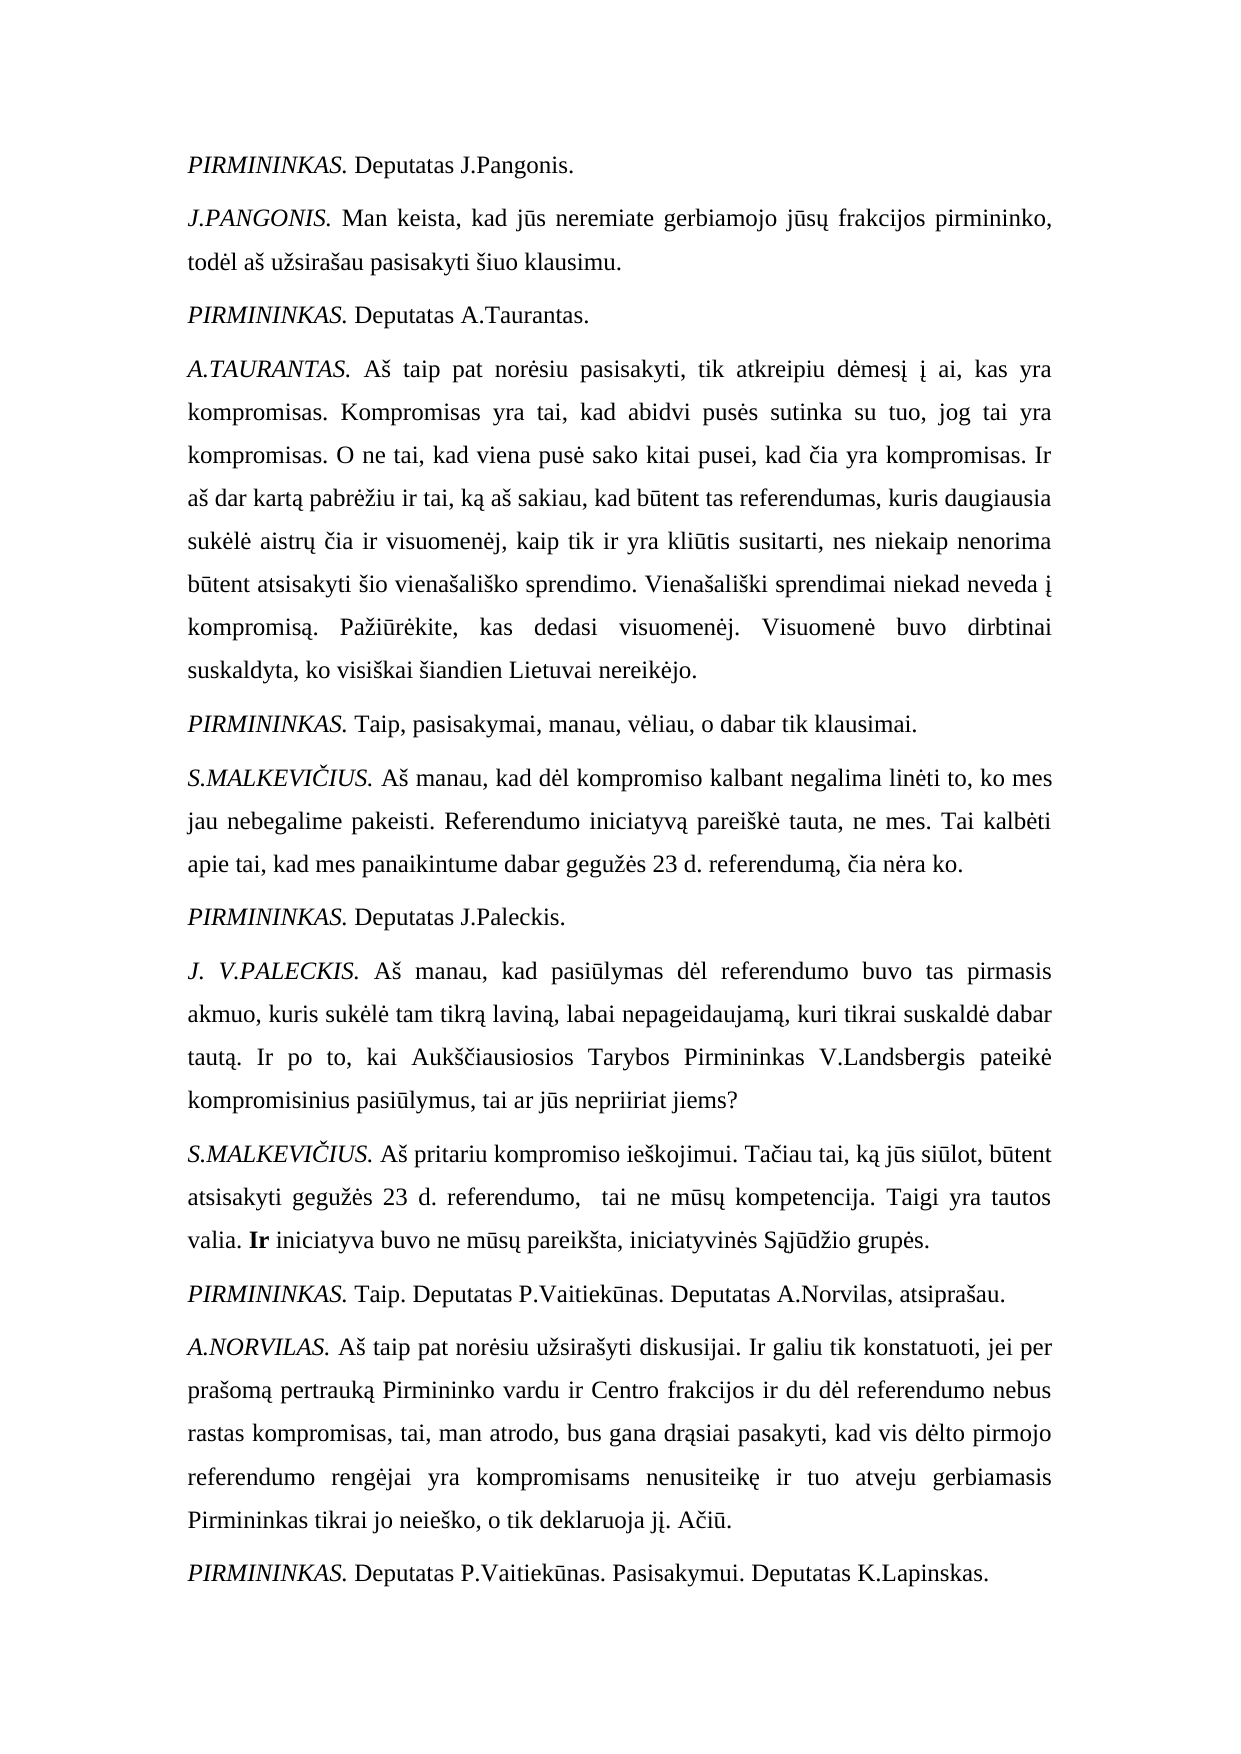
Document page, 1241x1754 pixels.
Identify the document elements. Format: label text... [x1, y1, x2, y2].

text PIRMININKAS. Taip. Deputatas P.Vaitiekūnas. Deputatas A.Norvilas, atsiprašau. [187, 1279, 1053, 1307]
text PIRMININKAS. Deputatas J.Pangonis. [187, 150, 1053, 179]
text S.MALKEVIČIUS. Aš manau, kad dėl kompromiso kalbant negalima linėti to, ko mes jau nebegalime pakeisti. Referendumo iniciatyvą pareiškė tauta, ne mes. Tai kalbėti apie tai, kad mes panaikintume dabar gegužės 23 d. referendumą, čia nėra ko. [187, 763, 1053, 878]
text J.PANGONIS. Man keista, kad jūs neremiate gerbiamojo jūsų frakcijos pirmininko, todėl aš užsirašau pasisakyti šiuo klausimu. [187, 203, 1053, 275]
text S.MALKEVIČIUS. Aš pritariu kompromiso ieškojimui. Tačiau tai, ką jūs siūlot, būtent atsisakyti gegužės 23 d. referendumo, tai ne mūsų kompetencija. Taigi yra tautos valia. Ir iniciatyva buvo ne mūsų pareikšta, iniciatyvinės Sąjūdžio grupės. [187, 1139, 1053, 1254]
text A.TAURANTAS. Aš taip pat norėsiu pasisakyti, tik atkreipiu dėmesį į ai, kas yra kompromisas. Kompromisas yra tai, kad abidvi pusės sutinka su tuo, jog tai yra kompromisas. O ne tai, kad viena pusė sako kitai pusei, kad čia yra kompromisas. Ir aš dar kartą pabrėžiu ir tai, ką aš sakiau, kad būtent tas referendumas, kuris daugiausia sukėlė aistrų čia ir visuomenėj, kaip tik ir yra kliūtis susitarti, nes niekaip nenorima būtent atsisakyti šio vienašališko sprendimo. Vienašališki sprendimai niekad neveda į kompromisą. Pažiūrėkite, kas dedasi visuomenėj. Visuomenė buvo dirbtinai suskaldyta, ko visiškai šiandien Lietuvai nereikėjo. [187, 354, 1053, 684]
text J. V.PALECKIS. Aš manau, kad pasiūlymas dėl referendumo buvo tas pirmasis akmuo, kuris sukėlė tam tikrą laviną, labai nepageidaujamą, kuri tikrai suskaldė dabar tautą. Ir po to, kai Aukščiausiosios Tarybos Pirmininkas V.Landsbergis pateikė kompromisinius pasiūlymus, tai ar jūs nepriiriat jiems? [187, 956, 1053, 1114]
text A.NORVILAS. Aš taip pat norėsiu užsirašyti diskusijai. Ir galiu tik konstatuoti, jei per prašomą pertrauką Pirmininko vardu ir Centro frakcijos ir du dėl referendumo nebus rastas kompromisas, tai, man atrodo, bus gana drąsiai pasakyti, kad vis dėlto pirmojo referendumo rengėjai yra kompromisams nenusiteikę ir tuo atveju gerbiamasis Pirmininkas tikrai jo neieško, o tik deklaruoja jį. Ačiū. [187, 1332, 1053, 1533]
text PIRMININKAS. Deputatas P.Vaitiekūnas. Pasisakymui. Deputatas K.Lapinskas. [187, 1558, 1053, 1587]
text PIRMININKAS. Deputatas J.Paleckis. [187, 902, 1053, 931]
text PIRMININKAS. Taip, pasisakymai, manau, vėliau, o dabar tik klausimai. [187, 709, 1053, 738]
text PIRMININKAS. Deputatas A.Taurantas. [187, 300, 1053, 329]
